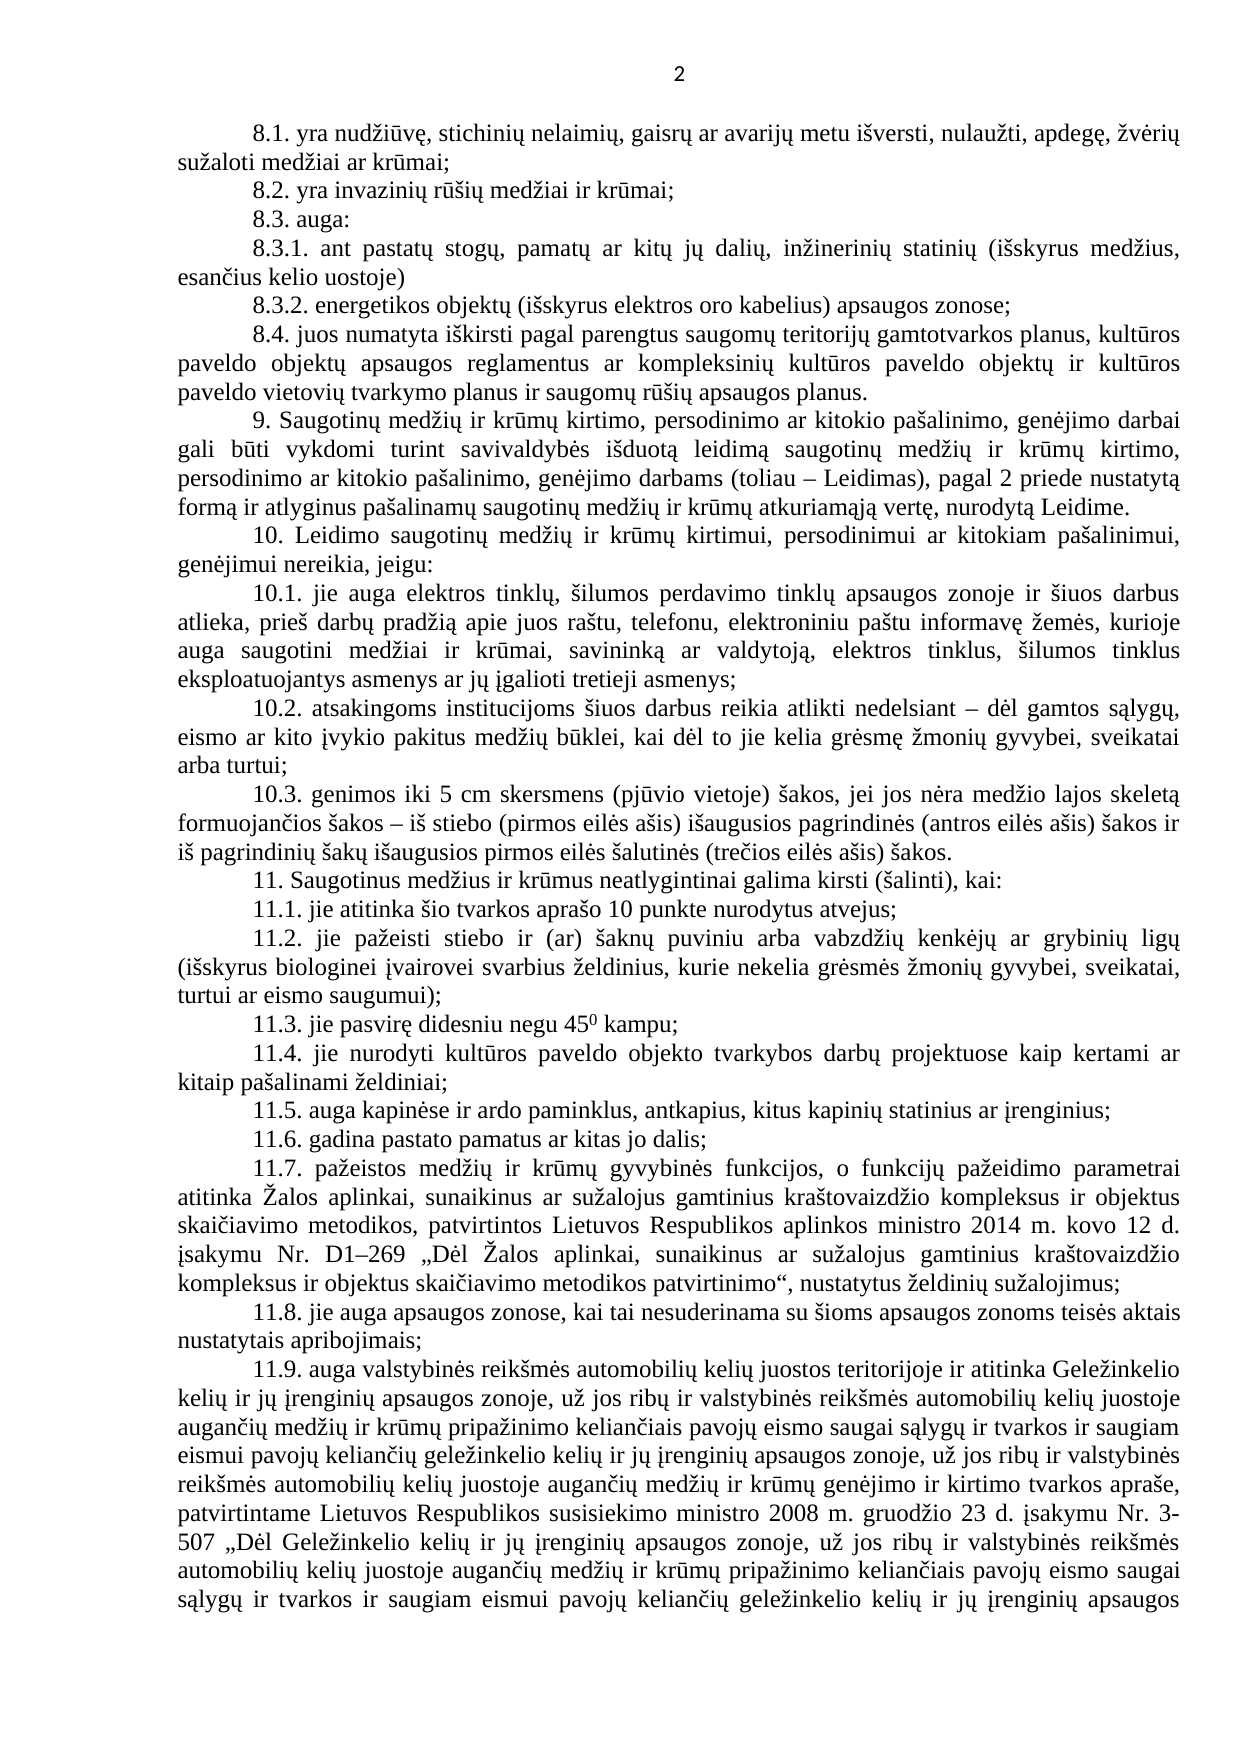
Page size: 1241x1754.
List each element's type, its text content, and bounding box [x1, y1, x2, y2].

text 11.2. jie pažeisti stiebo ir (ar) šaknų puviniu arba vabzdžių kenkėjų ar grybinių ligų (išskyrus biologinei įvairovei svarbius želdinius, kurie nekelia grėsmės žmonių gyvybei, sveikatai, turtui ar eismo saugumui); [177, 923, 1181, 1009]
text 11.7. pažeistos medžių ir krūmų gyvybinės funkcijos, o funkcijų pažeidimo parametrai atitinka Žalos aplinkai, sunaikinus ar sužalojus gamtinius kraštovaizdžio kompleksus ir objektus skaičiavimo metodikos, patvirtintos Lietuvos Respublikos aplinkos ministro 2014 m. kovo 12 d. įsakymu Nr. D1–269 „Dėl Žalos aplinkai, sunaikinus ar sužalojus gamtinius kraštovaizdžio kompleksus ir objektus skaičiavimo metodikos patvirtinimo“, nustatytus želdinių sužalojimus; [177, 1153, 1181, 1297]
text 11.4. jie nurodyti kultūros paveldo objekto tvarkybos darbų projektuose kaip kertami ar kitaip pašalinami želdiniai; [177, 1038, 1181, 1096]
text 11.5. auga kapinėse ir ardo paminklus, antkapius, kitus kapinių statinius ar įrenginius; [177, 1096, 1181, 1124]
text 8.3.1. ant pastatų stogų, pamatų ar kitų jų dalių, inžinerinių statinių (išskyrus medžius, esančius kelio uostoje) [177, 233, 1181, 291]
text 9. Saugotinų medžių ir krūmų kirtimo, persodinimo ar kitokio pašalinimo, genėjimo darbai gali būti vykdomi turint savivaldybės išduotą leidimą saugotinų medžių ir krūmų kirtimo, persodinimo ar kitokio pašalinimo, genėjimo darbams (toliau – Leidimas), pagal 2 priede nustatytą formą ir atlyginus pašalinamų saugotinų medžių ir krūmų atkuriamąją vertę, nurodytą Leidime. [177, 406, 1181, 521]
text 11.9. auga valstybinės reikšmės automobilių kelių juostos teritorijoje ir atitinka Geležinkelio kelių ir jų įrenginių apsaugos zonoje, už jos ribų ir valstybinės reikšmės automobilių kelių juostoje augančių medžių ir krūmų pripažinimo keliančiais pavojų eismo saugai sąlygų ir tvarkos ir saugiam eismui pavojų keliančių geležinkelio kelių ir jų įrenginių apsaugos zonoje, už jos ribų ir valstybinės reikšmės automobilių kelių juostoje augančių medžių ir krūmų genėjimo ir kirtimo tvarkos apraše, patvirtintame Lietuvos Respublikos susisiekimo ministro 2008 m. gruodžio 23 d. įsakymu Nr. 3-507 „Dėl Geležinkelio kelių ir jų įrenginių apsaugos zonoje, už jos ribų ir valstybinės reikšmės automobilių kelių juostoje augančių medžių ir krūmų pripažinimo keliančiais pavojų eismo saugai sąlygų ir tvarkos ir saugiam eismui pavojų keliančių geležinkelio kelių ir jų įrenginių apsaugos [177, 1354, 1181, 1613]
text 10.1. jie auga elektros tinklų, šilumos perdavimo tinklų apsaugos zonoje ir šiuos darbus atlieka, prieš darbų pradžią apie juos raštu, telefonu, elektroniniu paštu informavę žemės, kurioje auga saugotini medžiai ir krūmai, savininką ar valdytoją, elektros tinklus, šilumos tinklus eksploatuojantys asmenys ar jų įgalioti tretieji asmenys; [177, 578, 1181, 693]
text 10.3. genimos iki 5 cm skersmens (pjūvio vietoje) šakos, jei jos nėra medžio lajos skeletą formuojančios šakos – iš stiebo (pirmos eilės ašis) išaugusios pagrindinės (antros eilės ašis) šakos ir iš pagrindinių šakų išaugusios pirmos eilės šalutinės (trečios eilės ašis) šakos. [177, 779, 1181, 866]
text 11.3. jie pasvirę didesniu negu 450 kampu; [177, 1009, 1181, 1038]
text 11.6. gadina pastato pamatus ar kitas jo dalis; [177, 1124, 1181, 1153]
text 10.2. atsakingoms institucijoms šiuos darbus reikia atlikti nedelsiant – dėl gamtos sąlygų, eismo ar kito įvykio pakitus medžių būklei, kai dėl to jie kelia grėsmę žmonių gyvybei, sveikatai arba turtui; [177, 693, 1181, 779]
text 10. Leidimo saugotinų medžių ir krūmų kirtimui, persodinimui ar kitokiam pašalinimui, genėjimui nereikia, jeigu: [177, 521, 1181, 578]
text 8.2. yra invazinių rūšių medžiai ir krūmai; [177, 176, 1181, 204]
text 11.8. jie auga apsaugos zonose, kai tai nesuderinama su šioms apsaugos zonoms teisės aktais nustatytais apribojimais; [177, 1297, 1181, 1354]
text 11.1. jie atitinka šio tvarkos aprašo 10 punkte nurodytus atvejus; [177, 894, 1181, 923]
text 11. Saugotinus medžius ir krūmus neatlygintinai galima kirsti (šalinti), kai: [177, 866, 1181, 894]
text 8.3.2. energetikos objektų (išskyrus elektros oro kabelius) apsaugos zonose; [177, 291, 1181, 319]
text 8.3. auga: [177, 204, 1181, 233]
text 8.4. juos numatyta iškirsti pagal parengtus saugomų teritorijų gamtotvarkos planus, kultūros paveldo objektų apsaugos reglamentus ar kompleksinių kultūros paveldo objektų ir kultūros paveldo vietovių tvarkymo planus ir saugomų rūšių apsaugos planus. [177, 319, 1181, 406]
text 8.1. yra nudžiūvę, stichinių nelaimių, gaisrų ar avarijų metu išversti, nulaužti, apdegę, žvėrių sužaloti medžiai ar krūmai; [177, 118, 1181, 176]
